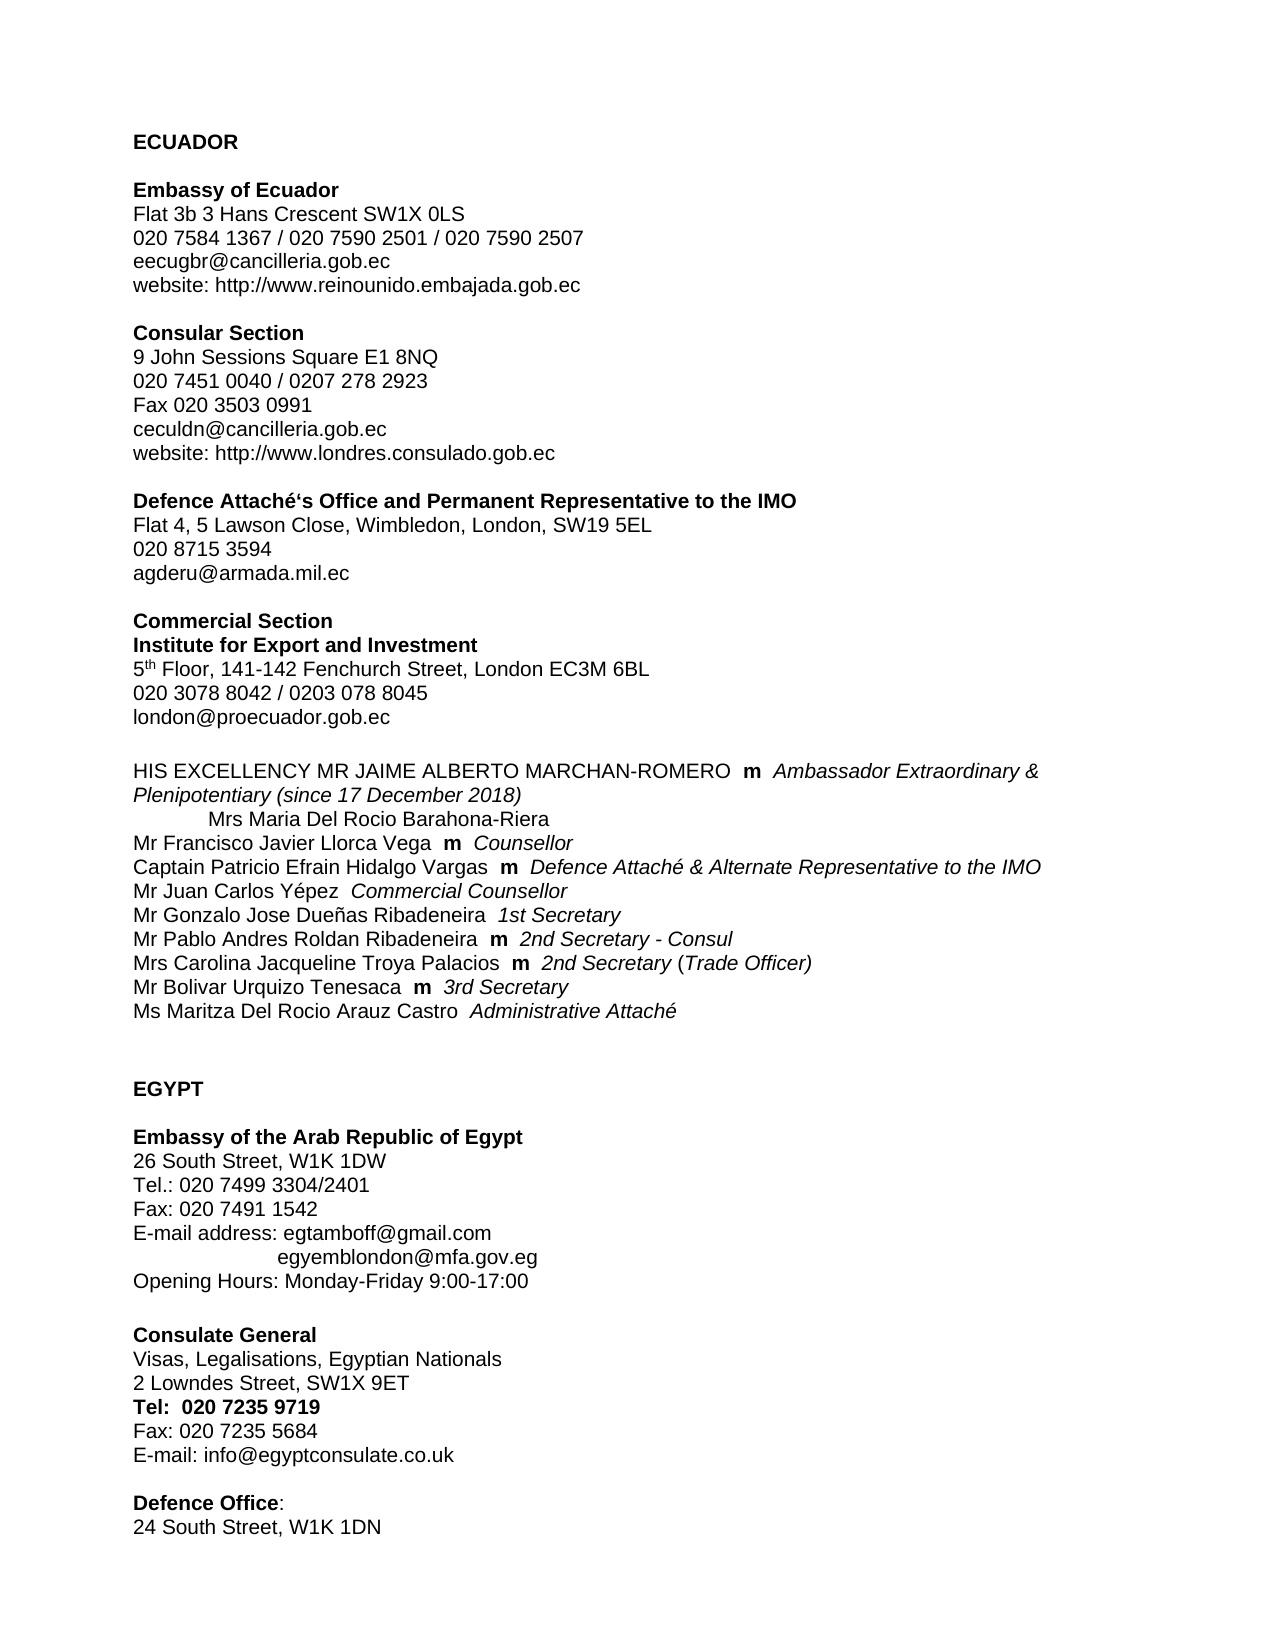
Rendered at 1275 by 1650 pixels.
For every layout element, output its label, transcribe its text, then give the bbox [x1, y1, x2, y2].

text E-mail address: egtamboff@gmail.com [133, 1221, 1181, 1245]
text Mrs Maria Del Rocio Barahona-Riera [133, 807, 1181, 831]
text Captain Patricio Efrain Hidalgo Vargas m Defence Attaché & Alternate Representative to the IMO [133, 855, 1181, 879]
text Fax: 020 7491 1542 [133, 1197, 1181, 1221]
text Mr Gonzalo Jose Dueñas Ribadeneira 1st Secretary [133, 903, 1181, 927]
text 5th Floor, 141-142 Fenchurch Street, London EC3M 6BL [133, 657, 1181, 681]
text Embassy of Ecuador [133, 177, 1181, 201]
text website: http://www.reinounido.embajada.gob.ec [133, 273, 1181, 297]
text website: http://www.londres.consulado.gob.ec [133, 441, 1181, 465]
text E-mail: info@egyptconsulate.co.uk [133, 1443, 1275, 1467]
text Fax 020 3503 0991 [133, 393, 1181, 417]
text Institute for Export and Investment [133, 633, 1181, 657]
subtitle Embassy of the Arab Republic of Egypt [133, 1125, 1181, 1149]
text Opening Hours: Monday-Friday 9:00-17:00 [133, 1269, 1181, 1293]
text Fax: 020 7235 5684 [133, 1419, 1275, 1443]
text Flat 3b 3 Hans Crescent SW1X 0LS [133, 201, 1181, 225]
text ECUADOR [133, 129, 1181, 153]
text HIS EXCELLENCY MR JAIME ALBERTO MARCHAN-ROMERO m Ambassador Extraordinary & Plenipotentiary (since 17 December 2018) [133, 759, 1181, 807]
text 26 South Street, W1K 1DW [133, 1149, 1181, 1173]
text Mrs Carolina Jacqueline Troya Palacios m 2nd Secretary (Trade Officer) [133, 951, 1181, 974]
subtitle 2 Lowndes Street, SW1X 9ET [133, 1371, 1181, 1395]
text ceculdn@cancilleria.gob.ec [133, 417, 1181, 441]
text Mr Pablo Andres Roldan Ribadeneira m 2nd Secretary - Consul [133, 927, 1181, 951]
text Mr Bolivar Urquizo Tenesaca m 3rd Secretary [133, 974, 1181, 998]
text agderu@armada.mil.ec [133, 561, 1181, 585]
text Commercial Section [133, 609, 1181, 633]
text Defence Attaché‘s Office and Permanent Representative to the IMO [133, 489, 1181, 513]
text london@proecuador.gob.ec [133, 704, 1181, 728]
text 020 3078 8042 / 0203 078 8045 [133, 681, 1181, 704]
text Tel.: 020 7499 3304/2401 [133, 1173, 1181, 1197]
text Mr Francisco Javier Llorca Vega m Counsellor [133, 831, 1181, 855]
text Ms Maritza Del Rocio Arauz Castro Administrative Attaché [133, 998, 1181, 1022]
text 020 7451 0040 / 0207 278 2923 [133, 369, 1181, 393]
text 020 7584 1367 / 020 7590 2501 / 020 7590 2507 [133, 225, 1181, 249]
subtitle Tel: 020 7235 9719 [133, 1395, 1181, 1419]
text egyemblondon@mfa.gov.eg [133, 1245, 1181, 1269]
text Defence Office: [133, 1491, 1275, 1515]
text 020 8715 3594 [133, 537, 1181, 561]
text Mr Juan Carlos Yépez Commercial Counsellor [133, 879, 1181, 903]
subtitle Consulate General [133, 1323, 1181, 1347]
text 9 John Sessions Square E1 8NQ [133, 345, 1181, 369]
subtitle Visas, Legalisations, Egyptian Nationals [133, 1347, 1181, 1371]
subtitle Consular Section [133, 321, 1181, 345]
text eecugbr@cancilleria.gob.ec [133, 249, 1181, 273]
text Flat 4, 5 Lawson Close, Wimbledon, London, SW19 5EL [133, 513, 1181, 537]
subtitle EGYPT [133, 1077, 1181, 1101]
text 24 South Street, W1K 1DN [133, 1515, 1275, 1539]
